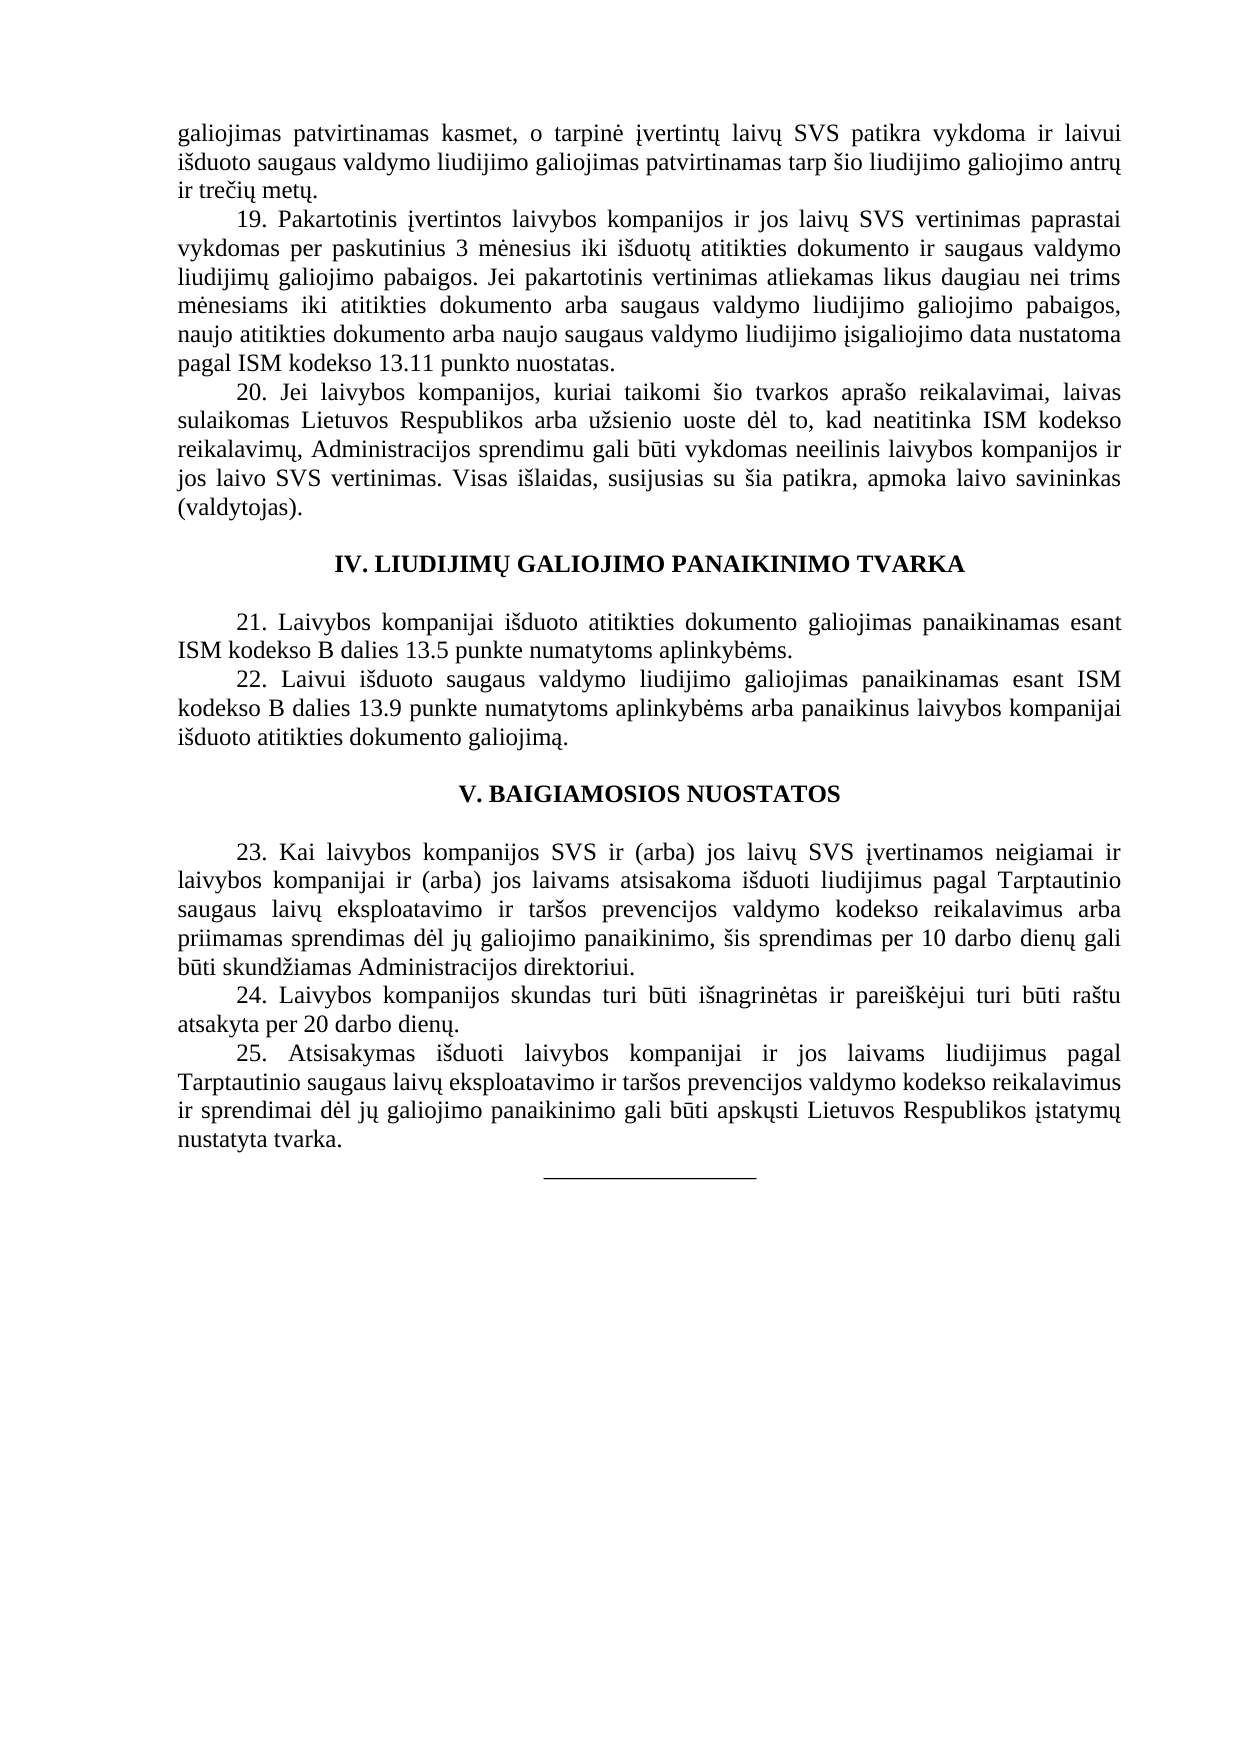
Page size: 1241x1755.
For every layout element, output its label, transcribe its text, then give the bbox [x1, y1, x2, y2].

text 25. Atsisakymas išduoti laivybos kompanijai ir jos laivams liudijimus pagal Tarptautinio saugaus laivų eksploatavimo ir taršos prevencijos valdymo kodekso reikalavimus ir sprendimai dėl jų galiojimo panaikinimo gali būti apskųsti Lietuvos Respublikos įstatymų nustatyta tvarka. [177, 1038, 1122, 1153]
text IV. LIUDIJIMŲ GALIOJIMO PANAIKINIMO TVARKA [177, 549, 1122, 578]
text 19. Pakartotinis įvertintos laivybos kompanijos ir jos laivų SVS vertinimas paprastai vykdomas per paskutinius 3 mėnesius iki išduotų atitikties dokumento ir saugaus valdymo liudijimų galiojimo pabaigos. Jei pakartotinis vertinimas atliekamas likus daugiau nei trims mėnesiams iki atitikties dokumento arba saugaus valdymo liudijimo galiojimo pabaigos, naujo atitikties dokumento arba naujo saugaus valdymo liudijimo įsigaliojimo data nustatoma pagal ISM kodekso 13.11 punkto nuostatas. [177, 204, 1122, 377]
text V. BAIGIAMOSIOS NUOSTATOS [177, 779, 1122, 808]
text _________________ [177, 1153, 1122, 1182]
text 23. Kai laivybos kompanijos SVS ir (arba) jos laivų SVS įvertinamos neigiamai ir laivybos kompanijai ir (arba) jos laivams atsisakoma išduoti liudijimus pagal Tarptautinio saugaus laivų eksploatavimo ir taršos prevencijos valdymo kodekso reikalavimus arba priimamas sprendimas dėl jų galiojimo panaikinimo, šis sprendimas per 10 darbo dienų gali būti skundžiamas Administracijos direktoriui. [177, 837, 1122, 981]
text galiojimas patvirtinamas kasmet, o tarpinė įvertintų laivų SVS patikra vykdoma ir laivui išduoto saugaus valdymo liudijimo galiojimas patvirtinamas tarp šio liudijimo galiojimo antrų ir trečių metų. [177, 118, 1122, 204]
text 20. Jei laivybos kompanijos, kuriai taikomi šio tvarkos aprašo reikalavimai, laivas sulaikomas Lietuvos Respublikos arba užsienio uoste dėl to, kad neatitinka ISM kodekso reikalavimų, Administracijos sprendimu gali būti vykdomas neeilinis laivybos kompanijos ir jos laivo SVS vertinimas. Visas išlaidas, susijusias su šia patikra, apmoka laivo savininkas (valdytojas). [177, 377, 1122, 521]
text 22. Laivui išduoto saugaus valdymo liudijimo galiojimas panaikinamas esant ISM kodekso B dalies 13.9 punkte numatytoms aplinkybėms arba panaikinus laivybos kompanijai išduoto atitikties dokumento galiojimą. [177, 664, 1122, 751]
text 24. Laivybos kompanijos skundas turi būti išnagrinėtas ir pareiškėjui turi būti raštu atsakyta per 20 darbo dienų. [177, 981, 1122, 1038]
text 21. Laivybos kompanijai išduoto atitikties dokumento galiojimas panaikinamas esant ISM kodekso B dalies 13.5 punkte numatytoms aplinkybėms. [177, 607, 1122, 664]
